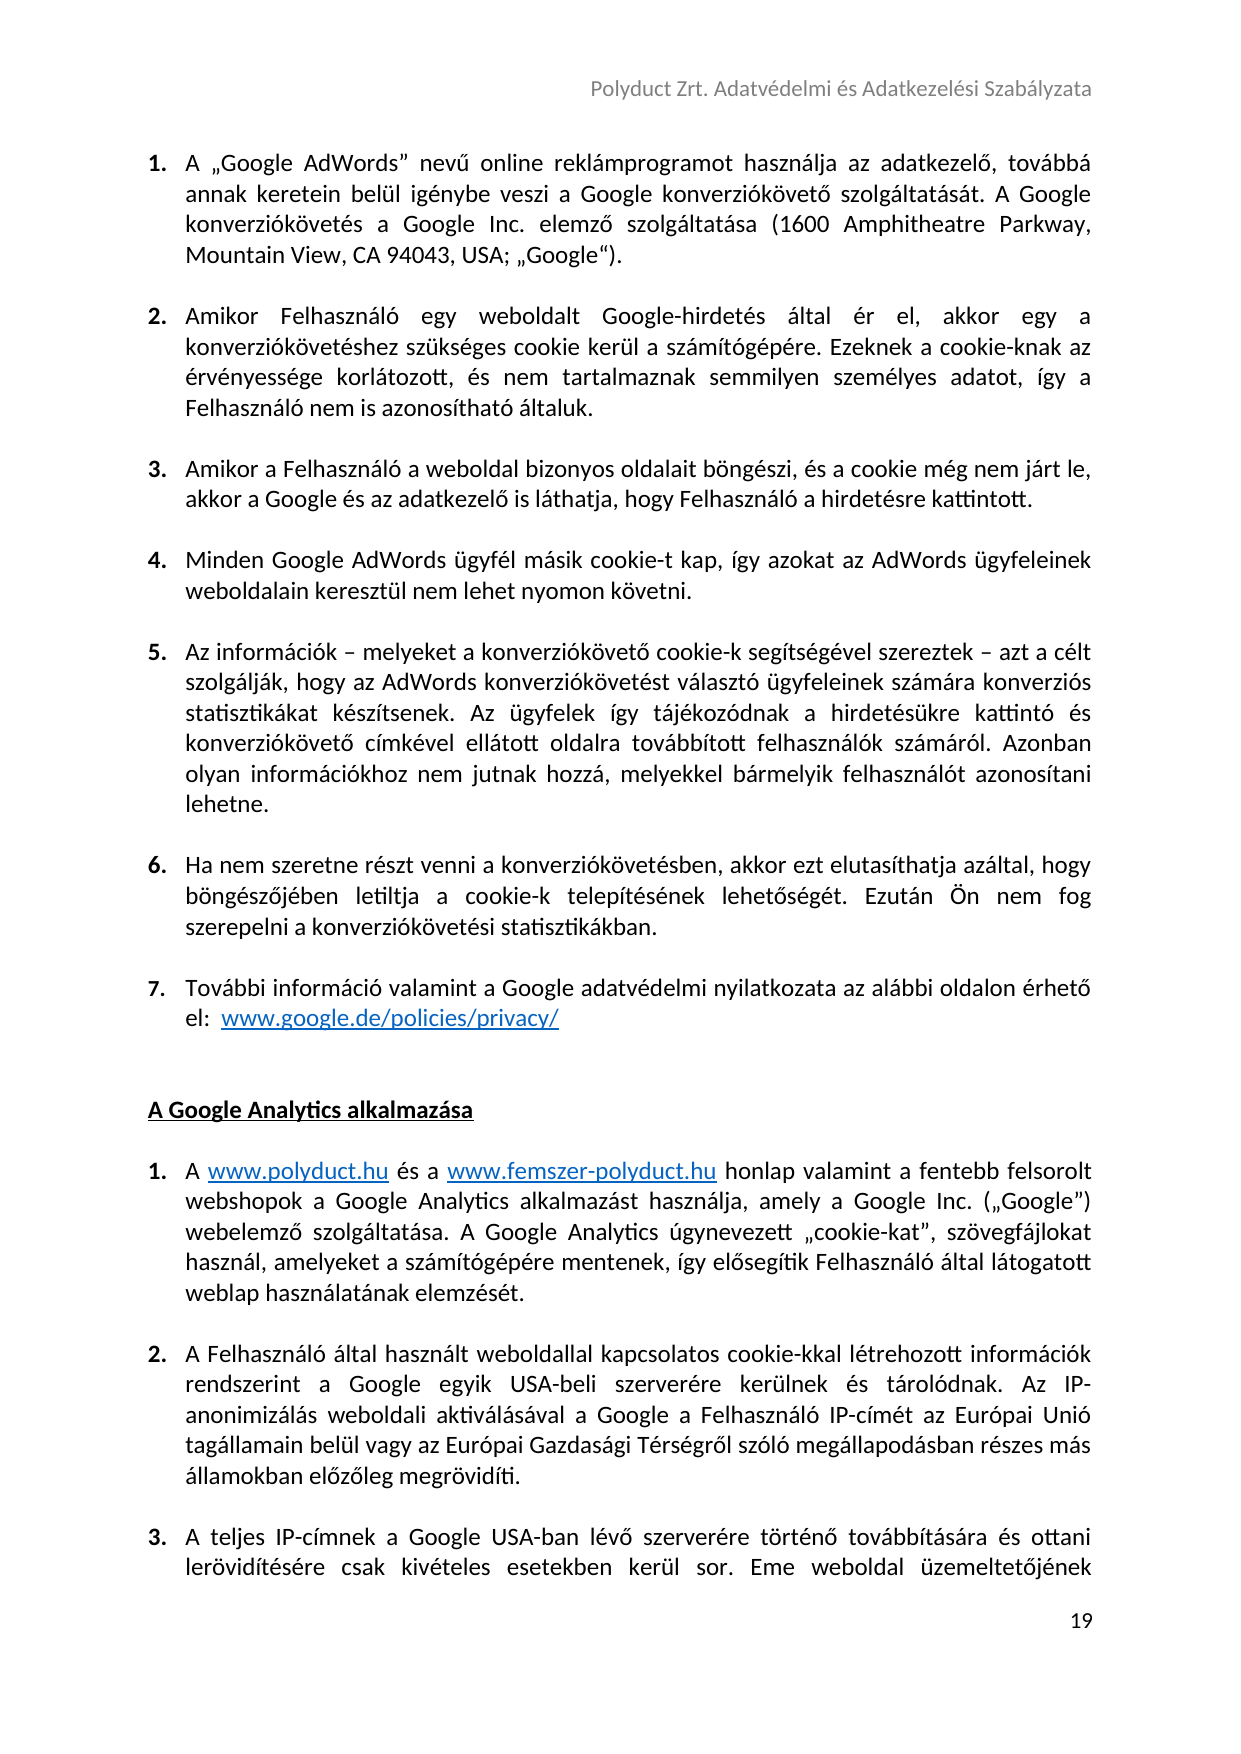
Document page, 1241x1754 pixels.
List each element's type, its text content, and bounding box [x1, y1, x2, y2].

list Amikor a Felhasználó a weboldal bizonyos oldalait böngészi, és a cookie még nem járt le, akkor a Google és az adatkezelő is láthatja, hogy Felhasználó a hirdetésre kattintott. [148, 453, 1093, 514]
list A www.polyduct.hu és a www.femszer-polyduct.hu honlap valamint a fentebb felsorolt webshopok a Google Analytics alkalmazást használja, amely a Google Inc. („Google”) webelemző szolgáltatása. A Google Analytics úgynevezett „cookie-kat”, szövegfájlokat használ, amelyeket a számítógépére mentenek, így elősegítik Felhasználó által látogatott weblap használatának elemzését. [148, 1155, 1093, 1307]
text A Google Analytics alkalmazása [148, 1094, 1093, 1124]
list Amikor Felhasználó egy weboldalt Google-hirdetés által ér el, akkor egy a konverziókövetéshez szükséges cookie kerül a számítógépére. Ezeknek a cookie-knak az érvényessége korlátozott, és nem tartalmaznak semmilyen személyes adatot, így a Felhasználó nem is azonosítható általuk. [148, 300, 1093, 422]
list További információ valamint a Google adatvédelmi nyilatkozata az alábbi oldalon érhető el: www.google.de/policies/privacy/ [148, 972, 1093, 1033]
list A Felhasználó által használt weboldallal kapcsolatos cookie-kkal létrehozott információk rendszerint a Google egyik USA-beli szerverére kerülnek és tárolódnak. Az IP-anonimizálás weboldali aktiválásával a Google a Felhasználó IP-címét az Európai Unió tagállamain belül vagy az Európai Gazdasági Térségről szóló megállapodásban részes más államokban előzőleg megrövidíti. [148, 1338, 1093, 1491]
list Minden Google AdWords ügyfél másik cookie-t kap, így azokat az AdWords ügyfeleinek weboldalain keresztül nem lehet nyomon követni. [148, 544, 1093, 605]
list Ha nem szeretne részt venni a konverziókövetésben, akkor ezt elutasíthatja azáltal, hogy böngészőjében letiltja a cookie-k telepítésének lehetőségét. Ezután Ön nem fog szerepelni a konverziókövetési statisztikákban. [148, 849, 1093, 941]
list Az információk – melyeket a konverziókövető cookie-k segítségével szereztek – azt a célt szolgálják, hogy az AdWords konverziókövetést választó ügyfeleinek számára konverziós statisztikákat készítsenek. Az ügyfelek így tájékozódnak a hirdetésükre kattintó és konverziókövető címkével ellátott oldalra továbbított felhasználók számáról. Azonban olyan információkhoz nem jutnak hozzá, melyekkel bármelyik felhasználót azonosítani lehetne. [148, 636, 1093, 819]
list A teljes IP-címnek a Google USA-ban lévő szerverére történő továbbítására és ottani lerövidítésére csak kivételes esetekben kerül sor. Eme weboldal üzemeltetőjének [148, 1521, 1093, 1582]
list A „Google AdWords” nevű online reklámprogramot használja az adatkezelő, továbbá annak keretein belül igénybe veszi a Google konverziókövető szolgáltatását. A Google konverziókövetés a Google Inc. elemző szolgáltatása (1600 Amphitheatre Parkway, Mountain View, CA 94043, USA; „Google“). [148, 148, 1093, 270]
